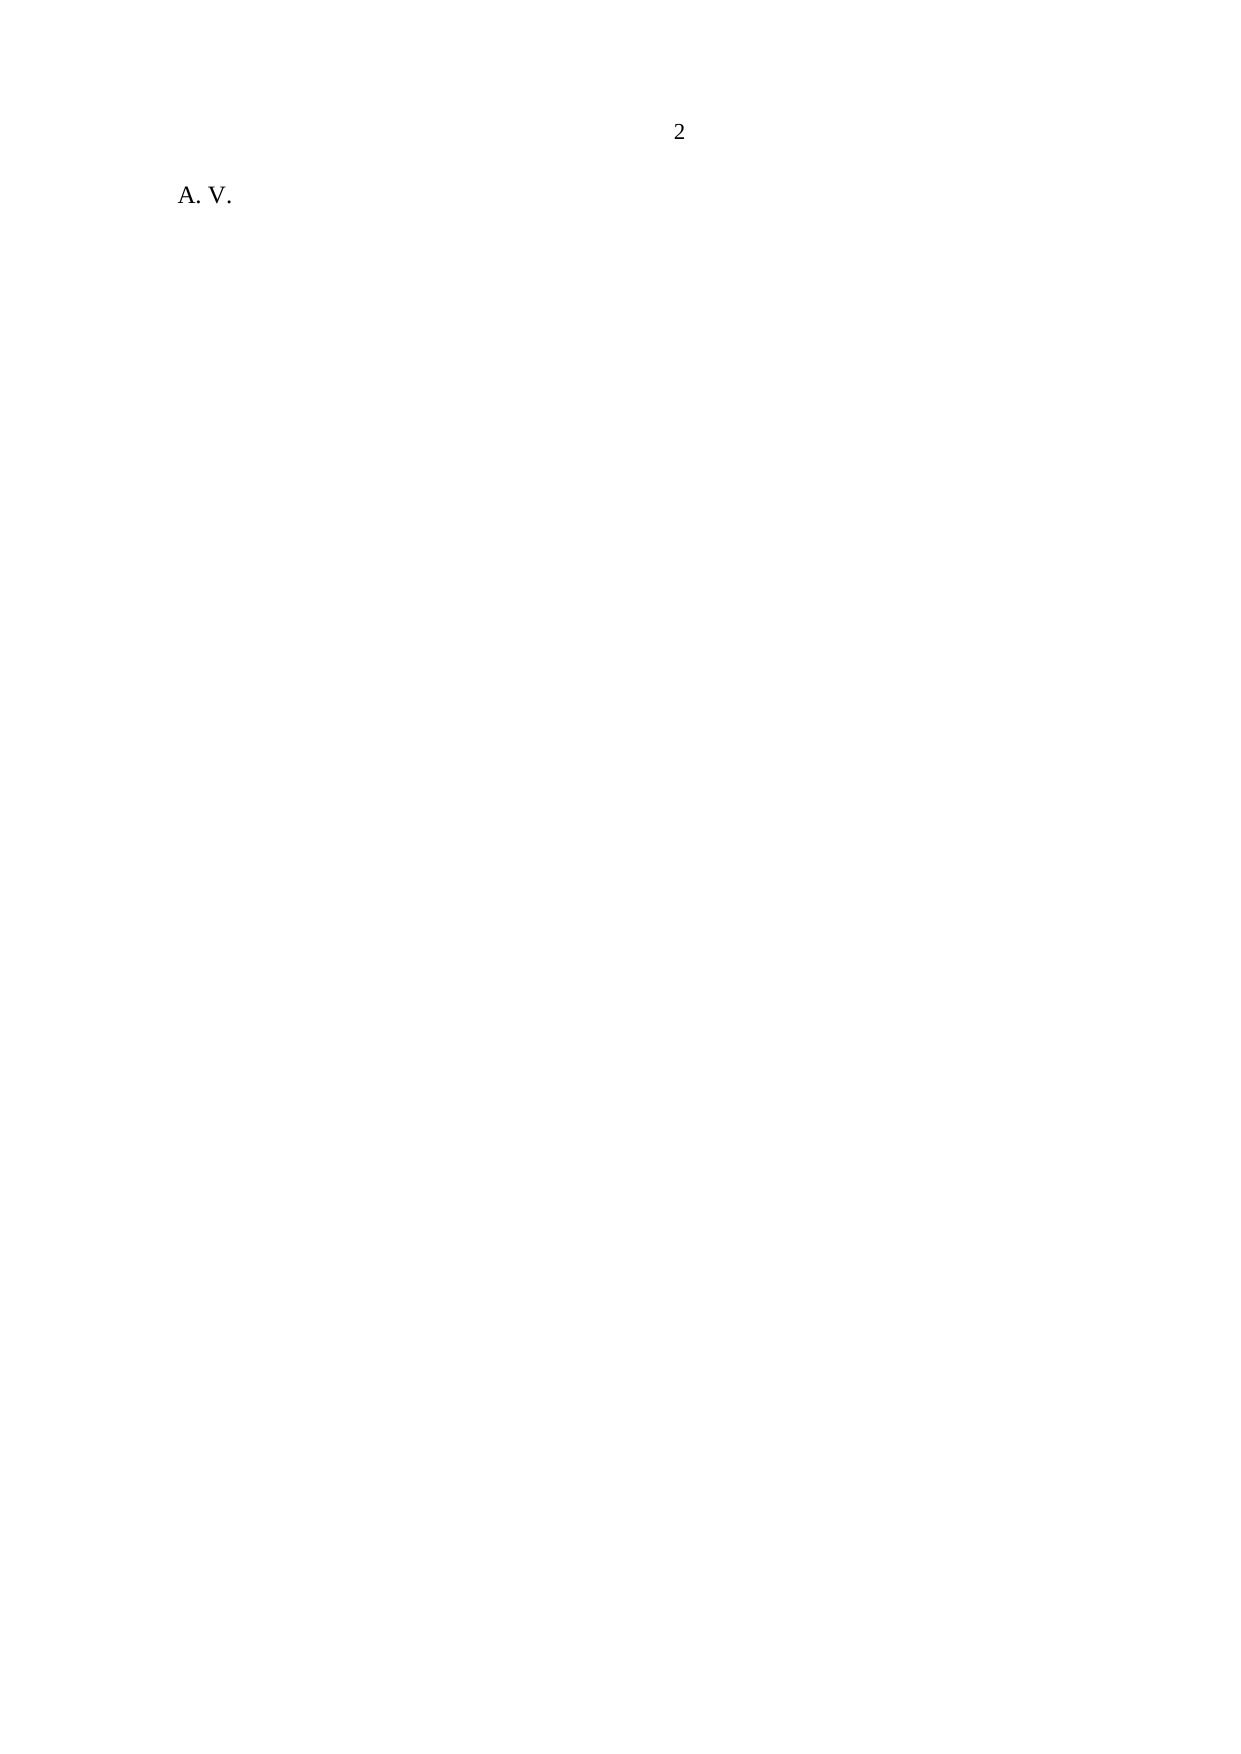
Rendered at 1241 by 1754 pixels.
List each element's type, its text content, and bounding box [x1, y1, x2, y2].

text A. V. [177, 181, 1181, 209]
